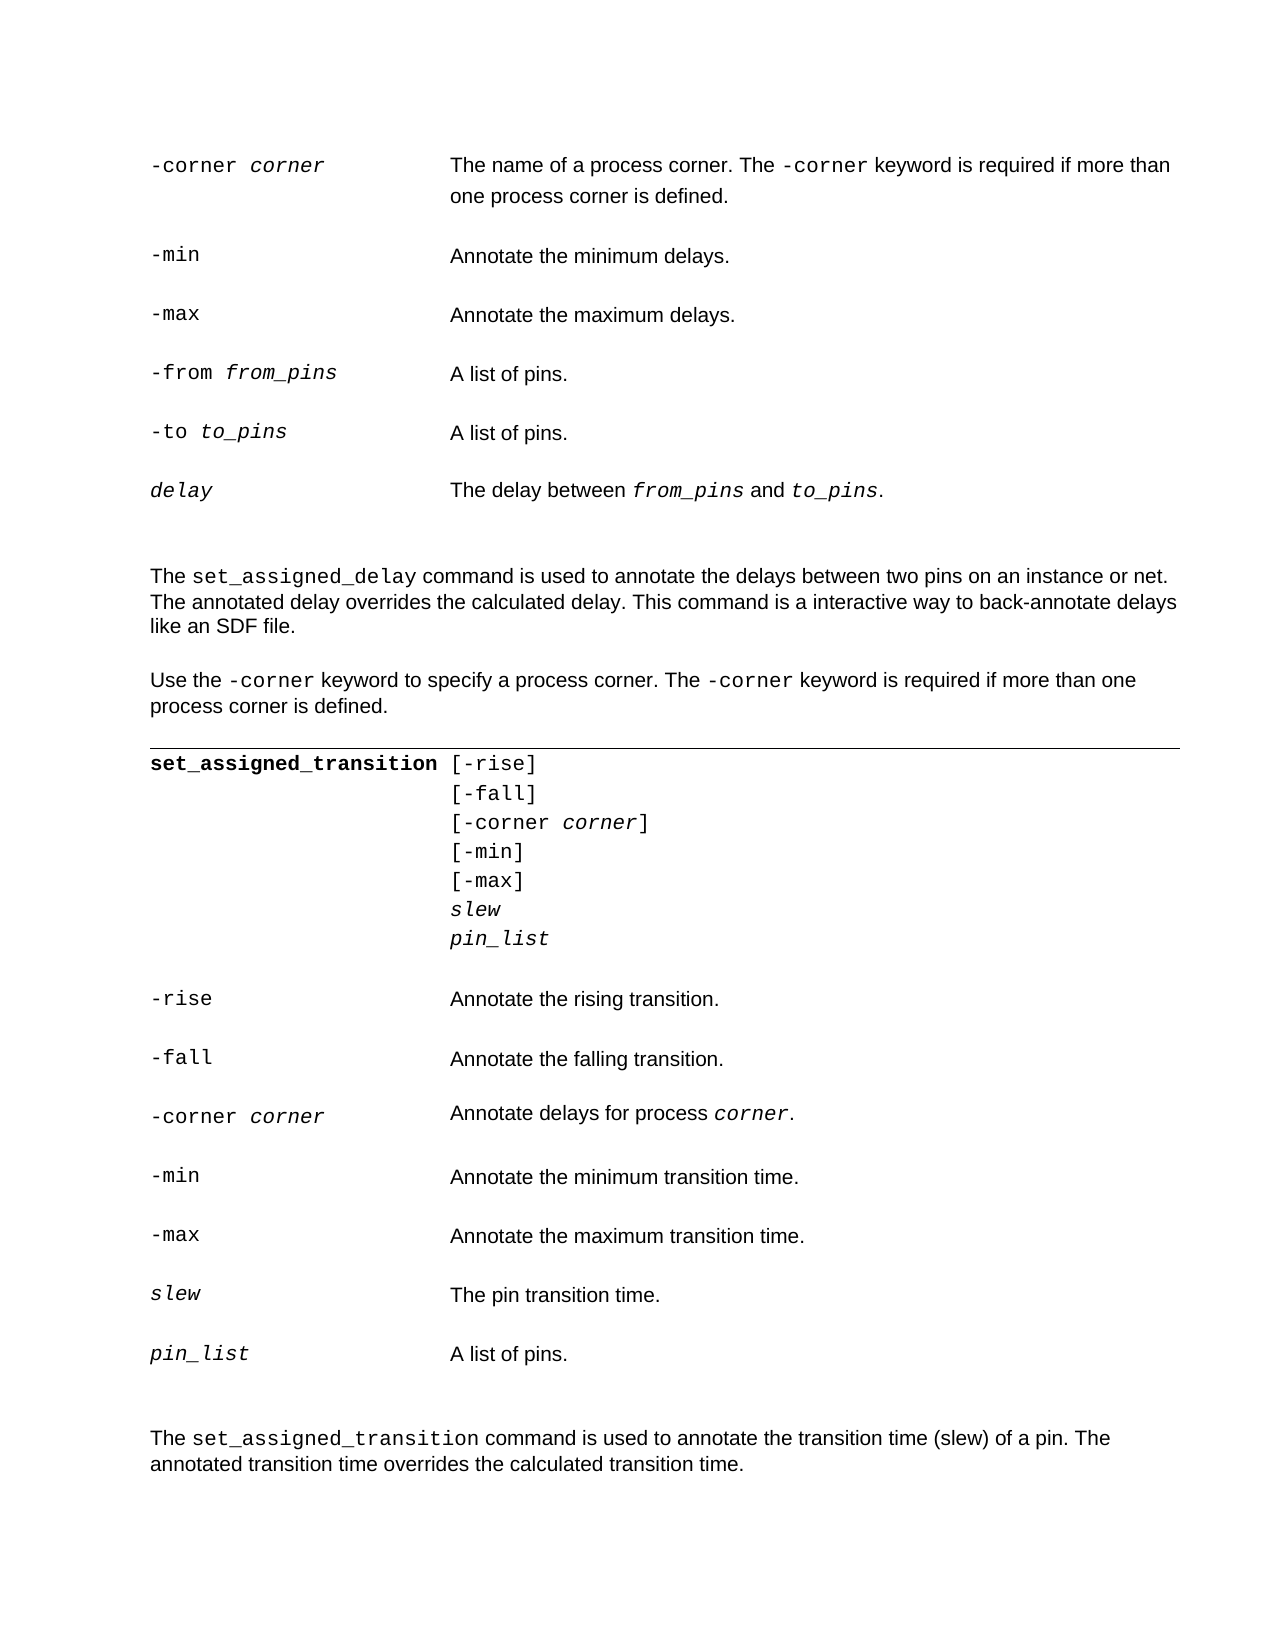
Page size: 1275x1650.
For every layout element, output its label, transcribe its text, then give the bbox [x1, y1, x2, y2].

table_cell A list of pins. [450, 357, 1180, 416]
text Use the -corner keyword to specify a process corner. The -corner keyword is required if more than one process corner is defined. [150, 668, 1180, 718]
table_cell Annotate the maximum delays. [450, 298, 1180, 357]
text The set_assigned_delay command is used to annotate the delays between two pins on an instance or net. The annotated delay overrides the calculated delay. This command is a interactive way to back-annotate delays like an SDF file. [150, 564, 1180, 638]
table_cell pin_list [150, 1337, 450, 1396]
table_cell Annotate the maximum transition time. [450, 1219, 1180, 1278]
table_cell -max [150, 1219, 450, 1278]
table_cell -from from_pins [150, 357, 450, 416]
table_cell -corner corner [150, 1100, 450, 1159]
table_cell -min [150, 238, 450, 297]
table_cell Annotate the minimum transition time. [450, 1160, 1180, 1219]
table_cell Annotate the rising transition. [450, 982, 1180, 1041]
table_cell The name of a process corner. The -corner keyword is required if more than one process corner is defined. [450, 150, 1180, 238]
table_cell A list of pins. [450, 1337, 1180, 1396]
table_cell -to to_pins [150, 416, 450, 475]
table_cell -min [150, 1160, 450, 1219]
table_cell -rise [150, 982, 450, 1041]
table_cell slew [150, 1278, 450, 1337]
table_cell Annotate the falling transition. [450, 1041, 1180, 1100]
text The set_assigned_transition command is used to annotate the transition time (slew) of a pin. The annotated transition time overrides the calculated transition time. [150, 1426, 1180, 1476]
table_cell Annotate the minimum delays. [450, 238, 1180, 297]
table_cell Annotate delays for process corner. [450, 1100, 1180, 1159]
table_header set_assigned_transition [150, 749, 450, 982]
table_cell A list of pins. [450, 416, 1180, 475]
table_cell The pin transition time. [450, 1278, 1180, 1337]
table_cell -max [150, 298, 450, 357]
table_cell The delay between from_pins and to_pins. [450, 475, 1180, 534]
table_header [-rise] [-fall] [-corner corner] [-min] [-max] slew pin_list [450, 749, 1180, 982]
table_cell -fall [150, 1041, 450, 1100]
table_cell delay [150, 475, 450, 534]
table_cell -corner corner [150, 150, 450, 238]
